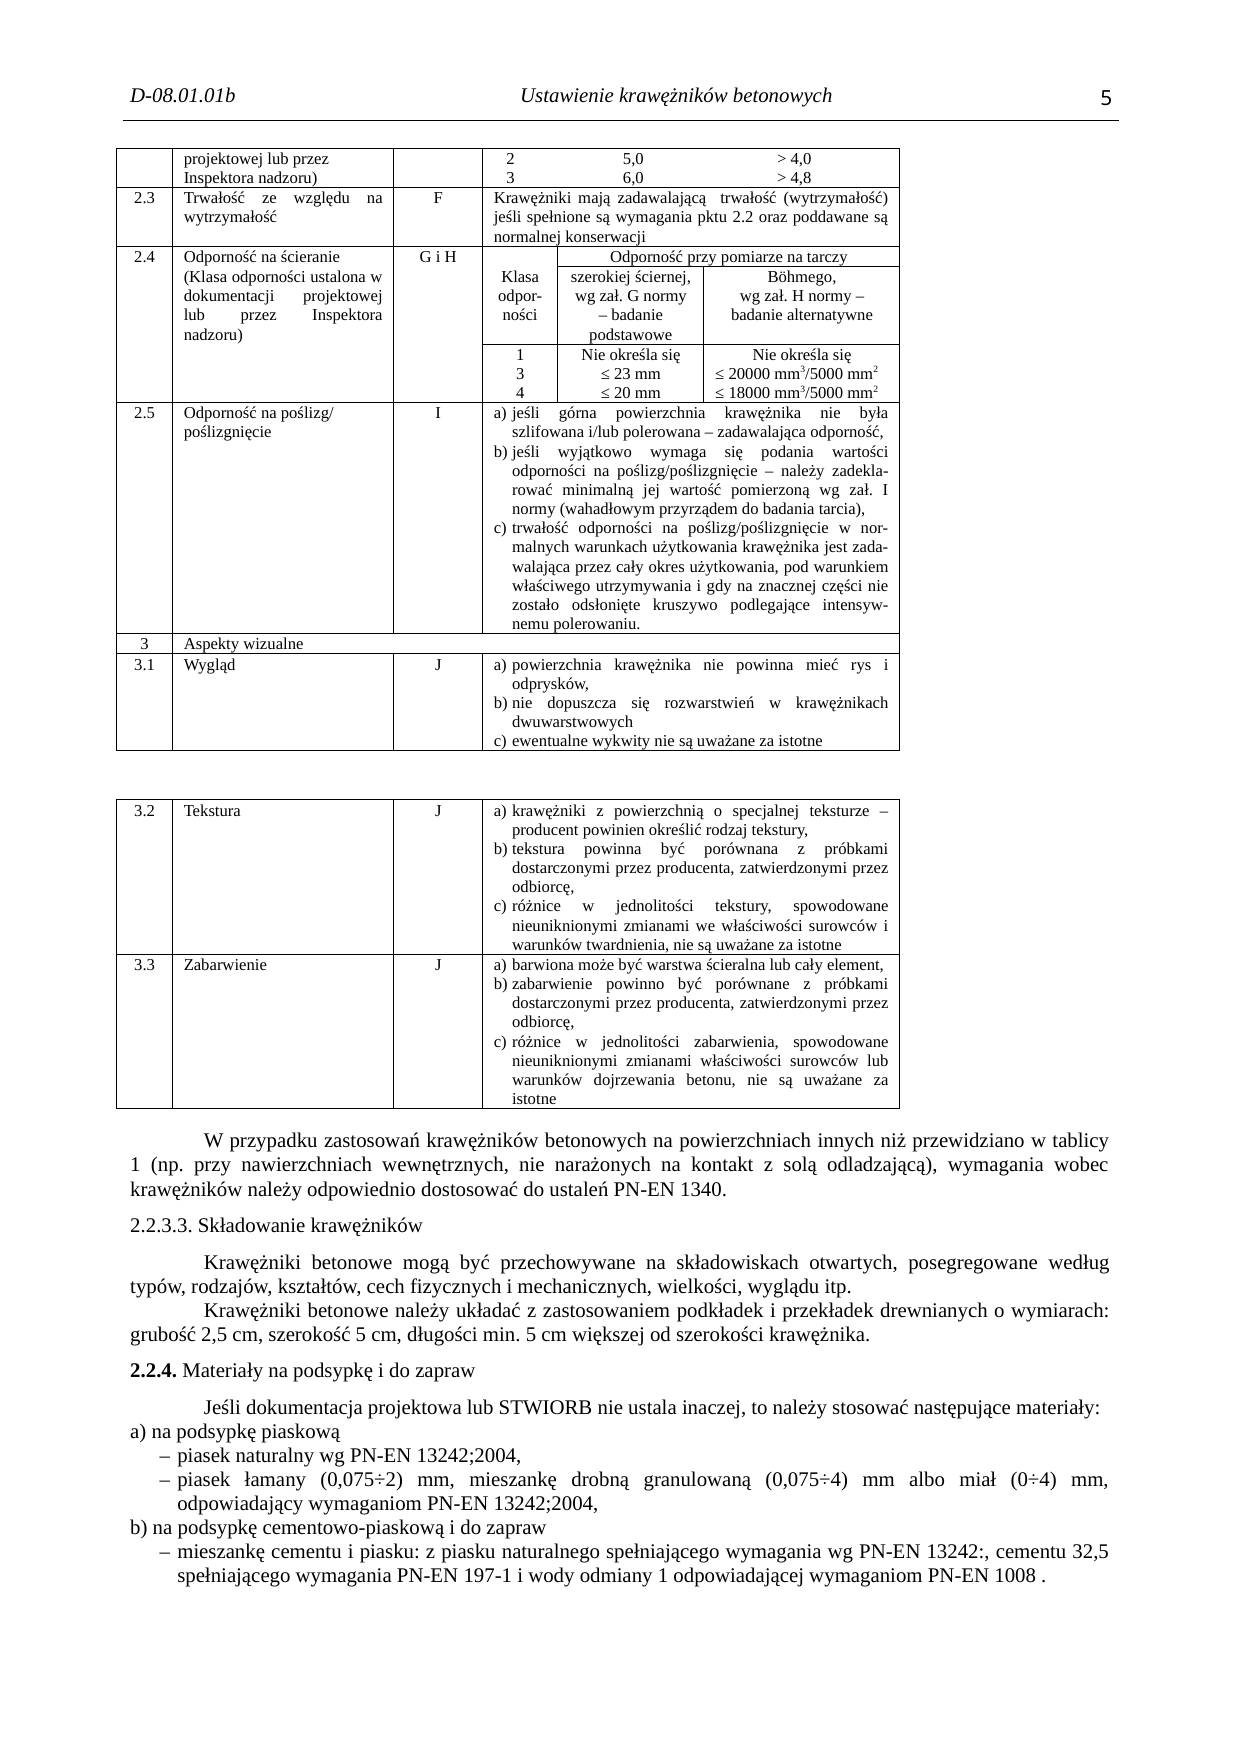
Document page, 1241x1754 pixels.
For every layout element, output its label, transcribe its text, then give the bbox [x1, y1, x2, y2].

table_cell Klasa odpor- ności [483, 266, 557, 343]
table_cell [394, 149, 482, 187]
table_cell barwiona może być warstwa ścieralna lub cały element, zabarwienie powinno być porównane z próbkami dostarczonymi przez producenta, zatwierdzonymi przez odbiorcę, różnice w jednolitości zabarwienia, spowodowane nieuniknionymi zmianami właściwości surowców lub warunków dojrzewania betonu, nie są uważane za istotne [483, 955, 899, 1108]
table_cell [117, 266, 172, 343]
table_cell projektowej lub przez Inspektora nadzoru) [173, 149, 393, 187]
table_cell Odporność przy pomiarze na tarczy [558, 247, 899, 266]
table_cell [394, 266, 482, 343]
table_cell 2.4 [117, 247, 172, 266]
table_cell Nie określa się ≤ 20000 mm3/5000 mm2 ≤ 18000 mm3/5000 mm2 [704, 345, 899, 402]
text Jeśli dokumentacja projektowa lub STWIORB nie ustala inaczej, to należy stosować następujące materiały: [130, 1395, 1110, 1419]
table_cell szerokiej ściernej, wg zał. G normy – badanie podstawowe [558, 267, 703, 343]
table_cell jeśli górna powierzchnia krawężnika nie była szlifowana i/lub polerowana – zadawalająca odporność, jeśli wyjątkowo wymaga się podania wartości odporności na poślizg/poślizgnięcie – należy zadekla-rować minimalną jej wartość pomierzoną wg zał. I normy (wahadłowym przyrządem do badania tarcia), trwałość odporności na poślizg/poślizgnięcie w nor-malnych warunkach użytkowania krawężnika jest zada-walająca przez cały okres użytkowania, pod warunkiem właściwego utrzymywania i gdy na znacznej części nie zostało odsłonięte kruszywo podlegające intensyw-nemu polerowaniu. [483, 403, 899, 633]
table_cell powierzchnia krawężnika nie powinna mieć rys i odprysków, nie dopuszcza się rozwarstwień w krawężnikach dwuwarstwowych ewentualne wykwity nie są uważane za istotne [483, 654, 899, 750]
text Krawężniki betonowe należy układać z zastosowaniem podkładek i przekładek drewnianych o wymiarach: grubość 2,5 cm, szerokość 5 cm, długości min. 5 cm większej od szerokości krawężnika. [130, 1298, 1110, 1346]
table_cell J [394, 654, 482, 750]
table_cell Trwałość ze względu na wytrzymałość [173, 188, 393, 246]
table_cell [117, 344, 172, 402]
table_cell (Klasa odporności ustalona w dokumentacji projektowej lub przez Inspektora nadzoru) [173, 266, 393, 343]
table_cell [394, 344, 482, 402]
table_cell Aspekty wizualne [173, 634, 899, 653]
table_cell 2.3 [117, 188, 172, 246]
list piasek naturalny wg PN-EN 13242;2004, [159, 1443, 1110, 1467]
table_cell 1 3 4 [483, 345, 557, 402]
table_header Tekstura [173, 800, 393, 954]
table_cell Böhmego, wg zał. H normy – badanie alternatywne [704, 267, 899, 343]
text 2.2.3.3. Składowanie krawężników [130, 1213, 1110, 1237]
table_cell Nie określa się ≤ 23 mm ≤ 20 mm [558, 345, 703, 402]
table_cell [483, 247, 557, 266]
subtitle 2.2.4. Materiały na podsypkę i do zapraw [130, 1358, 1110, 1382]
table_cell 3 [117, 634, 172, 653]
list mieszankę cementu i piasku: z piasku naturalnego spełniającego wymagania wg PN-EN 13242:, cementu 32,5 spełniającego wymagania PN-EN 197-1 i wody odmiany 1 odpowiadającej wymaganiom PN-EN 1008 . [159, 1539, 1110, 1587]
table_header 3.2 [117, 800, 172, 954]
text W przypadku zastosowań krawężników betonowych na powierzchniach innych niż przewidziano w tablicy 1 (np. przy nawierzchniach wewnętrznych, nie narażonych na kontakt z solą odladzającą), wymagania wobec krawężników należy odpowiednio dostosować do ustaleń PN-EN 1340. [130, 1128, 1110, 1201]
list piasek łamany (0,075÷2) mm, mieszankę drobną granulowaną (0,075÷4) mm albo miał (0÷4) mm, odpowiadający wymaganiom PN-EN 13242;2004, [159, 1467, 1110, 1515]
table_cell G i H [394, 247, 482, 266]
table_cell J [394, 955, 482, 1108]
table_cell Krawężniki mają zadawalającą trwałość (wytrzymałość) jeśli spełnione są wymagania pktu 2.2 oraz poddawane są normalnej konserwacji [483, 188, 899, 246]
table_cell [173, 344, 393, 402]
table_header J [394, 800, 482, 954]
table_cell Odporność na poślizg/ poślizgnięcie [173, 403, 393, 633]
text a) na podsypkę piaskową [130, 1419, 1110, 1443]
table_cell [117, 149, 172, 187]
table_cell I [394, 403, 482, 633]
table_cell Zabarwienie [173, 955, 393, 1108]
table_cell Odporność na ścieranie [173, 247, 393, 266]
table_header krawężniki z powierzchnią o specjalnej teksturze – producent powinien określić rodzaj tekstury, tekstura powinna być porównana z próbkami dostarczonymi przez producenta, zatwierdzonymi przez odbiorcę, różnice w jednolitości tekstury, spowodowane nieuniknionymi zmianami we właściwości surowców i warunków twardnienia, nie są uważane za istotne [483, 800, 899, 954]
text b) na podsypkę cementowo-piaskową i do zapraw [130, 1515, 1110, 1539]
table_cell 3.1 [117, 654, 172, 750]
table_cell 2 5,0 > 4,0 3 6,0 > 4,8 [483, 149, 899, 187]
table_cell Wygląd [173, 654, 393, 750]
text Krawężniki betonowe mogą być przechowywane na składowiskach otwartych, posegregowane według typów, rodzajów, kształtów, cech fizycznych i mechanicznych, wielkości, wyglądu itp. [130, 1249, 1110, 1298]
table_cell 2.5 [117, 403, 172, 633]
table_cell F [394, 188, 482, 246]
table_cell 3.3 [117, 955, 172, 1108]
